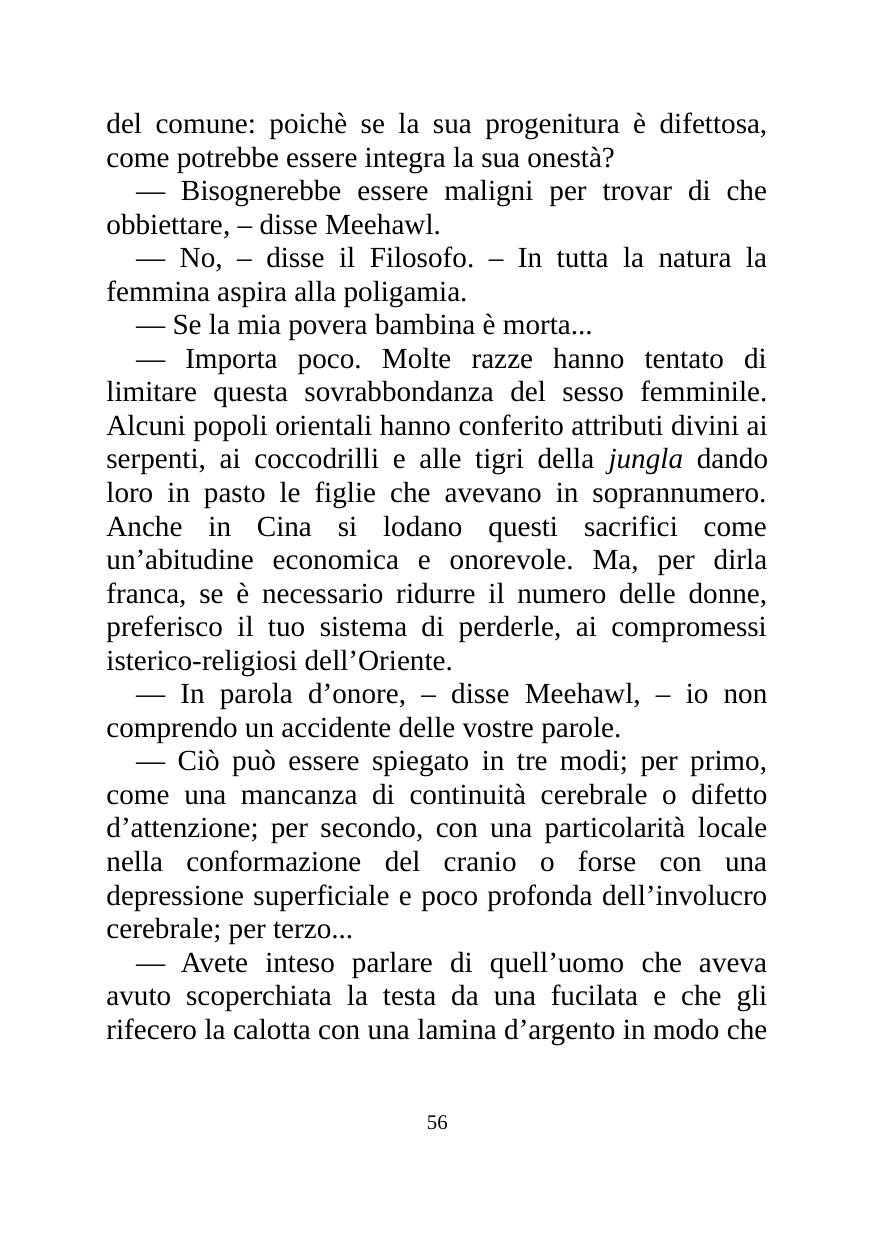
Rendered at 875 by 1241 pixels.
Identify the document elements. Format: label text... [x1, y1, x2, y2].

text — Ciò può essere spiegato in tre modi; per primo, come una mancanza di continuità cerebrale o difetto d’attenzione; per secondo, con una particolarità locale nella conformazione del cranio o forse con una depressione superficiale e poco profonda dell’involucro cerebrale; per terzo... [106, 743, 768, 945]
text — Se la mia povera bambina è morta... [106, 307, 768, 341]
text — Bisognerebbe essere maligni per trovar di che obbiettare, – disse Meehawl. [106, 173, 768, 240]
text — Importa poco. Molte razze hanno tentato di limitare questa sovrabbondanza del sesso femminile. Alcuni popoli orientali hanno conferito attributi divini ai serpenti, ai coccodrilli e alle tigri della jungla dando loro in pasto le figlie che avevano in soprannumero. Anche in Cina si lodano questi sacrifici come un’abitudine economica e onorevole. Ma, per dirla franca, se è necessario ridurre il numero delle donne, preferisco il tuo sistema di perderle, ai compromessi isterico-religiosi dell’Oriente. [106, 341, 768, 676]
text del comune: poichè se la sua progenitura è difettosa, come potrebbe essere integra la sua onestà? [106, 106, 768, 173]
text — In parola d’onore, – disse Meehawl, – io non comprendo un accidente delle vostre parole. [106, 676, 768, 743]
text — No, – disse il Filosofo. – In tutta la natura la femmina aspira alla poligamia. [106, 240, 768, 307]
text — Avete inteso parlare di quell’uomo che aveva avuto scoperchiata la testa da una fucilata e che gli rifecero la calotta con una lamina d’argento in modo che [106, 945, 768, 1045]
